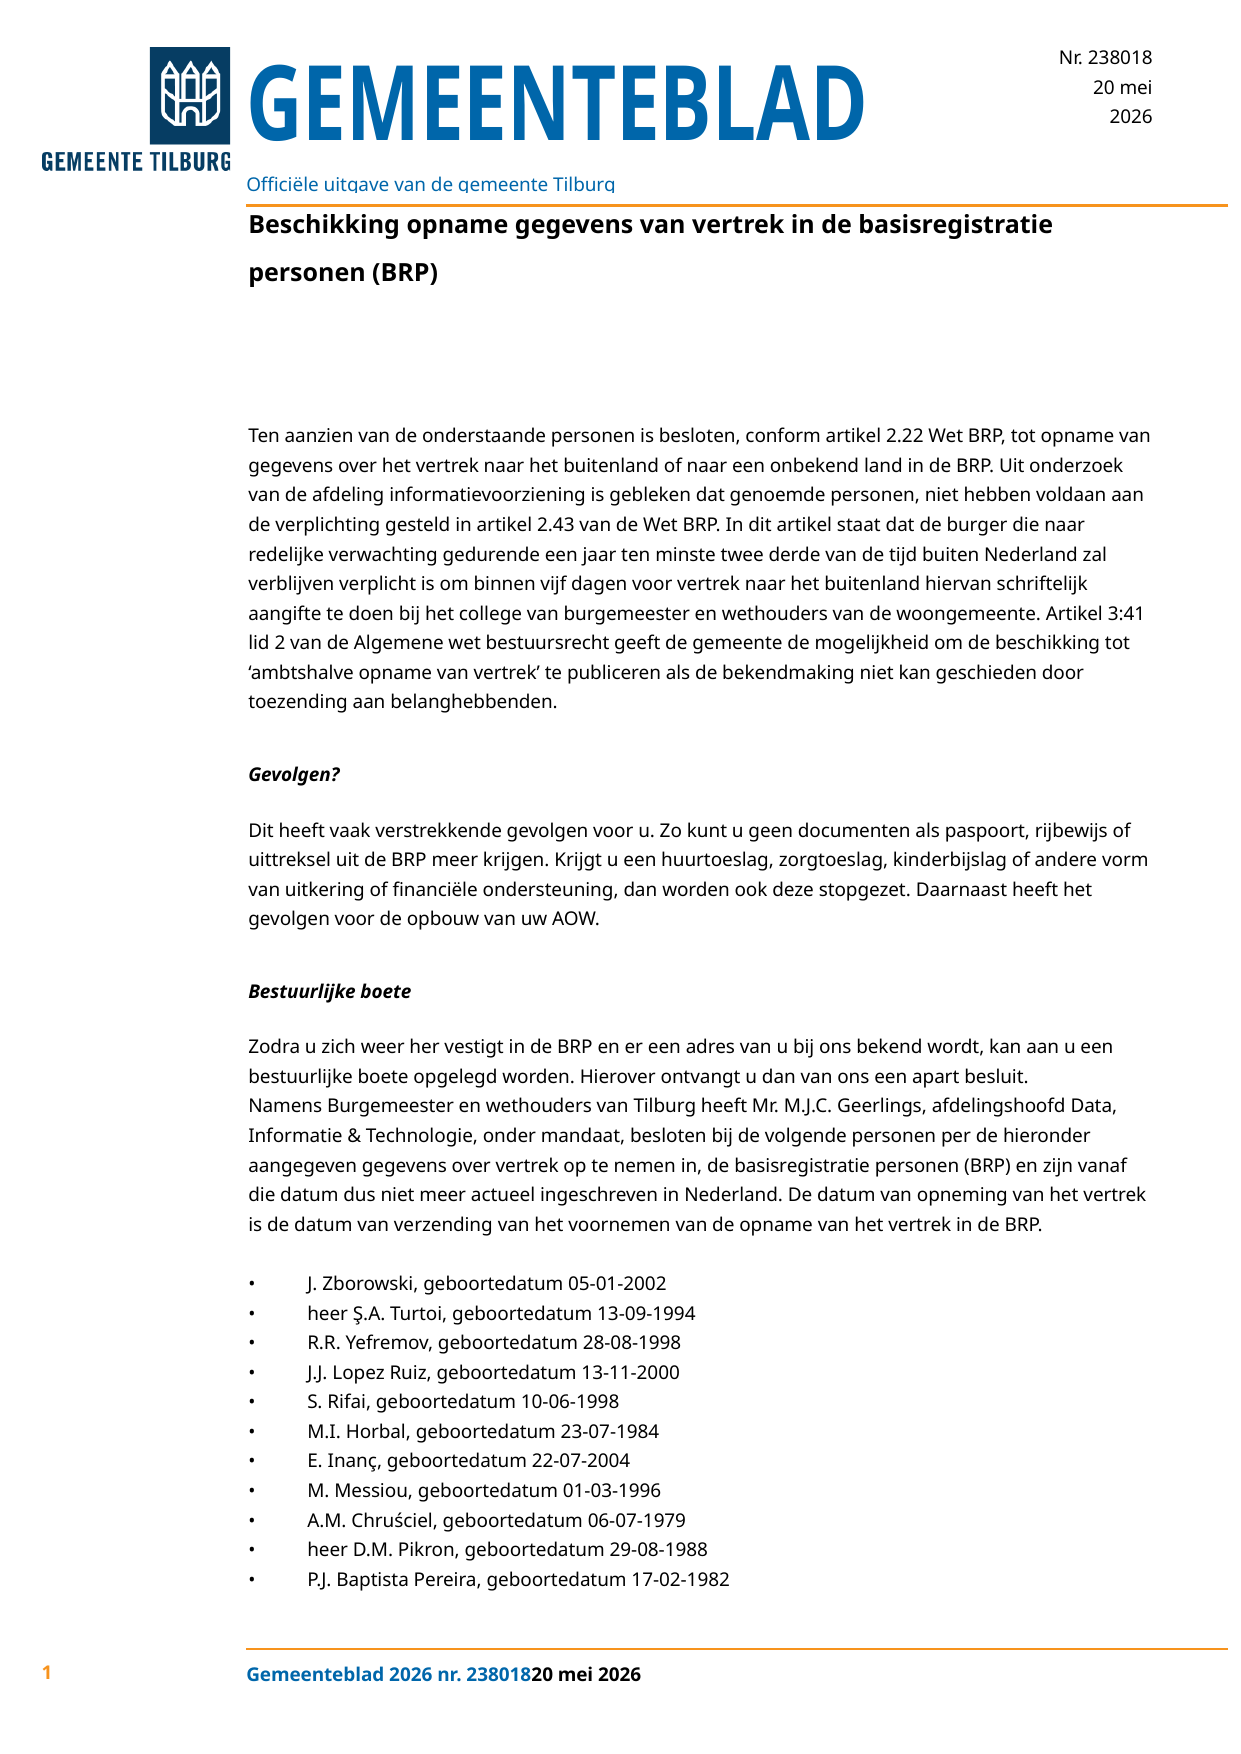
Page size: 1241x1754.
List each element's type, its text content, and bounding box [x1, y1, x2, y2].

picture [41, 47, 231, 172]
text Ten aanzien van de onderstaande personen is besloten, conform artikel 2.22 Wet BRP, tot opname van gegevens over het vertrek naar het buitenland of naar een onbekend land in de BRP. Uit onderzoek van de afdeling informatievoorziening is gebleken dat genoemde personen, niet hebben voldaan aan de verplichting gesteld in artikel 2.43 van de Wet BRP. In dit artikel staat dat de burger die naar redelijke verwachting gedurende een jaar ten minste twee derde van de tijd buiten Nederland zal verblijven verplicht is om binnen vijf dagen voor vertrek naar het buitenland hiervan schriftelijk aangifte te doen bij het college van burgemeester en wethouders van de woongemeente. Artikel 3:41 lid 2 van de Algemene wet bestuursrecht geeft de gemeente de mogelijkheid om de beschikking tot ‘ambtshalve opname van vertrek’ te publiceren als de bekendmaking niet kan geschieden door toezending aan belanghebbenden. [248, 422, 1152, 714]
list M. Messiou, geboortedatum 01-03-1996 [248, 1477, 1152, 1503]
text Beschikking opname gegevens van vertrek in de basisregistratie personen (BRP) [248, 207, 1152, 288]
text Bestuurlijke boete [248, 978, 1152, 1004]
list heer Ş.A. Turtoi, geboortedatum 13-09-1994 [248, 1300, 1152, 1326]
list M.I. Horbal, geboortedatum 23-07-1984 [248, 1418, 1152, 1444]
list J.J. Lopez Ruiz, geboortedatum 13-11-2000 [248, 1359, 1152, 1385]
list heer D.M. Pikron, geboortedatum 29-08-1988 [248, 1536, 1152, 1562]
list J. Zborowski, geboortedatum 05-01-2002 [248, 1270, 1152, 1296]
text Dit heeft vaak verstrekkende gevolgen voor u. Zo kunt u geen documenten als paspoort, rijbewijs of uittreksel uit de BRP meer krijgen. Krijgt u een huurtoeslag, zorgtoeslag, kinderbijslag of andere vorm van uitkering of financiële ondersteuning, dan worden ook deze stopgezet. Daarnaast heeft het gevolgen voor de opbouw van uw AOW. [248, 817, 1152, 931]
text Namens Burgemeester en wethouders van Tilburg heeft Mr. M.J.C. Geerlings, afdelingshoofd Data, Informatie & Technologie, onder mandaat, besloten bij de volgende personen per de hieronder aangegeven gegevens over vertrek op te nemen in, de basisregistratie personen (BRP) en zijn vanaf die datum dus niet meer actueel ingeschreven in Nederland. De datum van opneming van het vertrek is de datum van verzending van het voornemen van de opname van het vertrek in de BRP. [248, 1093, 1152, 1237]
list E. Inanç, geboortedatum 22-07-2004 [248, 1448, 1152, 1473]
list R.R. Yefremov, geboortedatum 28-08-1998 [248, 1329, 1152, 1355]
text Gevolgen? [248, 761, 1152, 787]
text Zodra u zich weer her vestigt in de BRP en er een adres van u bij ons bekend wordt, kan aan u een bestuurlijke boete opgelegd worden. Hierover ontvangt u dan van ons een apart besluit. [248, 1033, 1152, 1089]
list A.M. Chruściel, geboortedatum 06-07-1979 [248, 1507, 1152, 1533]
list P.J. Baptista Pereira, geboortedatum 17-02-1982 [248, 1566, 1152, 1592]
list S. Rifai, geboortedatum 10-06-1998 [248, 1388, 1152, 1414]
